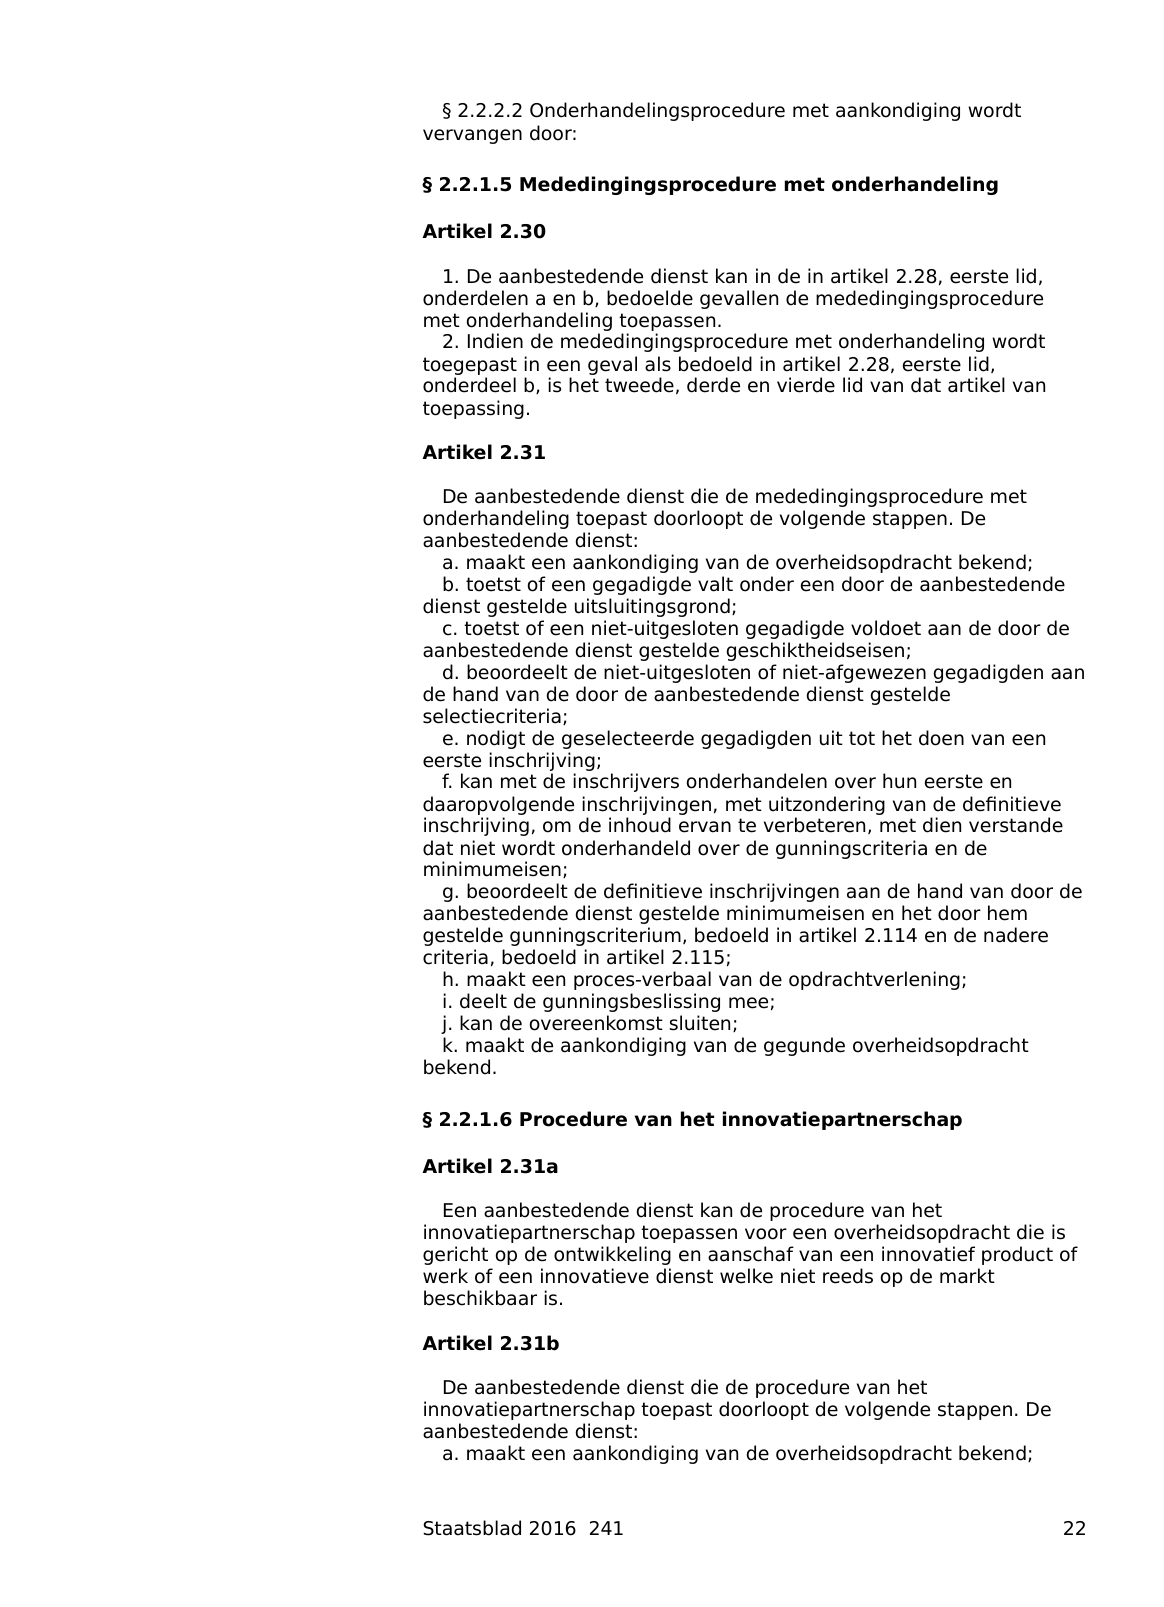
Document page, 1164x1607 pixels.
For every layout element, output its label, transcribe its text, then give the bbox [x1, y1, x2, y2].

text j. kan de overeenkomst sluiten; [422, 1013, 1087, 1035]
text § 2.2.2.2 Onderhandelingsprocedure met aankondiging wordt vervangen door: [422, 100, 1087, 144]
text f. kan met de inschrijvers onderhandelen over hun eerste en daaropvolgende inschrijvingen, met uitzondering van de definitieve inschrijving, om de inhoud ervan te verbeteren, met dien verstande dat niet wordt onderhandeld over de gunningscriteria en de minimumeisen; [422, 771, 1087, 881]
text b. toetst of een gegadigde valt onder een door de aanbestedende dienst gestelde uitsluitingsgrond; [422, 574, 1087, 618]
subtitle Artikel 2.31b [422, 1332, 1087, 1354]
text a. maakt een aankondiging van de overheidsopdracht bekend; [422, 552, 1087, 574]
text i. deelt de gunningsbeslissing mee; [422, 991, 1087, 1013]
text a. maakt een aankondiging van de overheidsopdracht bekend; [422, 1442, 1087, 1464]
text c. toetst of een niet-uitgesloten gegadigde voldoet aan de door de aanbestedende dienst gestelde geschiktheidseisen; [422, 618, 1087, 662]
subtitle Artikel 2.31 [422, 442, 1087, 463]
subtitle Artikel 2.31a [422, 1156, 1087, 1178]
text d. beoordeelt de niet-uitgesloten of niet-afgewezen gegadigden aan de hand van de door de aanbestedende dienst gestelde selectiecriteria; [422, 662, 1087, 727]
text g. beoordeelt de definitieve inschrijvingen aan de hand van door de aanbestedende dienst gestelde minimumeisen en het door hem gestelde gunningscriterium, bedoeld in artikel 2.114 en de nadere criteria, bedoeld in artikel 2.115; [422, 881, 1087, 969]
text De aanbestedende dienst die de mededingingsprocedure met onderhandeling toepast doorloopt de volgende stappen. De aanbestedende dienst: [422, 486, 1087, 552]
subtitle § 2.2.1.6 Procedure van het innovatiepartnerschap [422, 1109, 1087, 1131]
text e. nodigt de geselecteerde gegadigden uit tot het doen van een eerste inschrijving; [422, 727, 1087, 771]
text 1. De aanbestedende dienst kan in de in artikel 2.28, eerste lid, onderdelen a en b, bedoelde gevallen de mededingingsprocedure met onderhandeling toepassen. [422, 266, 1087, 331]
text k. maakt de aankondiging van de gegunde overheidsopdracht bekend. [422, 1035, 1087, 1079]
subtitle Artikel 2.30 [422, 221, 1087, 243]
text Een aanbestedende dienst kan de procedure van het innovatiepartnerschap toepassen voor een overheidsopdracht die is gericht op de ontwikkeling en aanschaf van een innovatief product of werk of een innovatieve dienst welke niet reeds op de markt beschikbaar is. [422, 1200, 1087, 1310]
text 2. Indien de mededingingsprocedure met onderhandeling wordt toegepast in een geval als bedoeld in artikel 2.28, eerste lid, onderdeel b, is het tweede, derde en vierde lid van dat artikel van toepassing. [422, 331, 1087, 419]
text h. maakt een proces-verbaal van de opdrachtverlening; [422, 969, 1087, 991]
subtitle § 2.2.1.5 Mededingingsprocedure met onderhandeling [422, 174, 1087, 196]
text De aanbestedende dienst die de procedure van het innovatiepartnerschap toepast doorloopt de volgende stappen. De aanbestedende dienst: [422, 1377, 1087, 1442]
